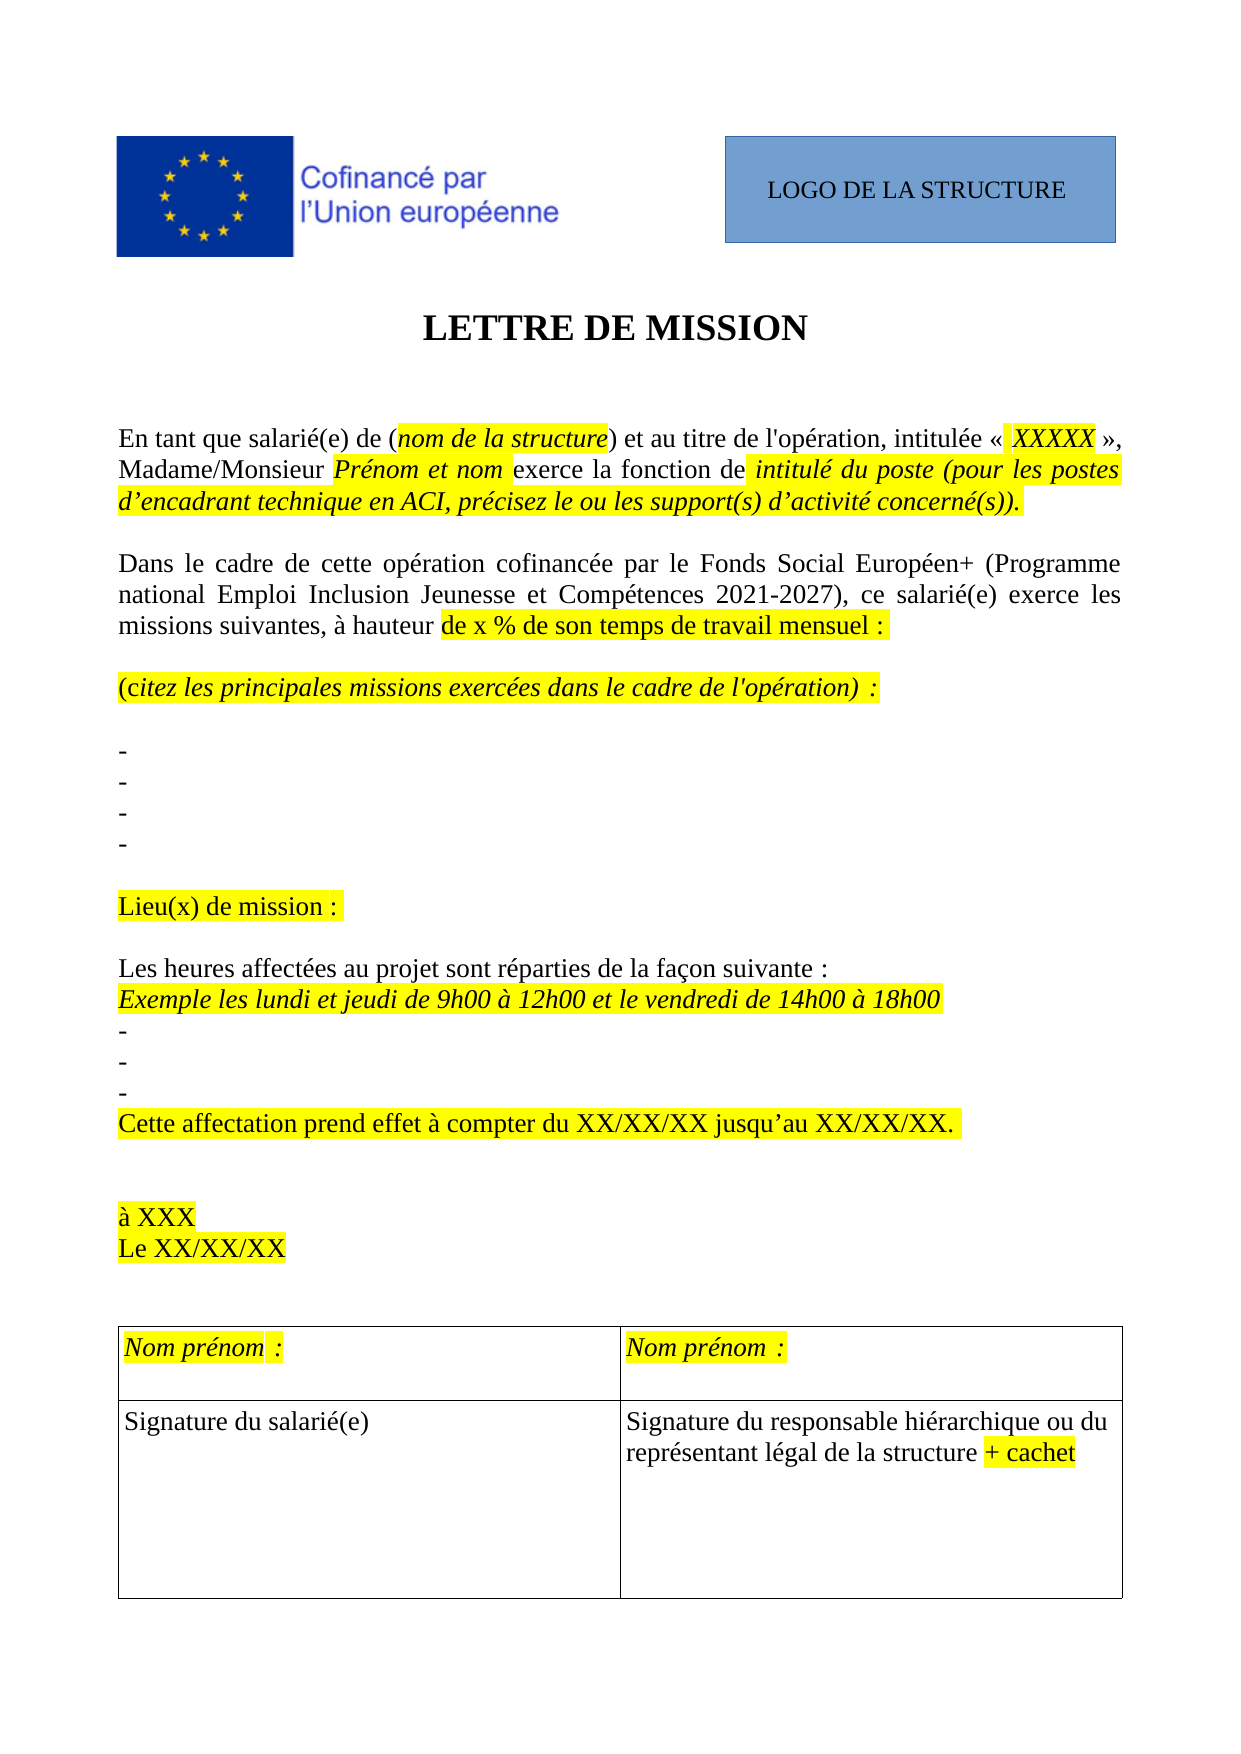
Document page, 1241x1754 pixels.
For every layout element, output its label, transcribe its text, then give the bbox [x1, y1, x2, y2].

text (citez les principales missions exercées dans le cadre de l'opération) : [118, 672, 1122, 703]
table_header Nom prénom : [621, 1327, 1122, 1399]
text - [118, 1076, 1122, 1108]
text - [118, 827, 1122, 858]
text à XXX [118, 1201, 1122, 1232]
table_cell Signature du salarié(e) [119, 1401, 620, 1598]
table_header Nom prénom : [119, 1327, 620, 1399]
text Lieu(x) de mission : [118, 889, 1122, 921]
text - [118, 1014, 1122, 1045]
table_cell Signature du responsable hiérarchique ou du représentant légal de la structure + cachet [621, 1401, 1122, 1598]
text - [118, 765, 1122, 796]
text Exemple les lundi et jeudi de 9h00 à 12h00 et le vendredi de 14h00 à 18h00 [118, 983, 1122, 1014]
text - [118, 796, 1122, 827]
text - [118, 1045, 1122, 1076]
text Le XX/XX/XX [118, 1232, 1122, 1263]
text Les heures affectées au projet sont réparties de la façon suivante : [118, 952, 1122, 983]
text - [118, 734, 1122, 765]
text En tant que salarié(e) de (nom de la structure) et au titre de l'opération, intitulée « XXXXX », Madame/Monsieur Prénom et nom exerce la fonction de intitulé du poste (pour les postes d’encadrant technique en ACI, précisez le ou les support(s) d’activité concerné(s)). [118, 422, 1122, 516]
picture [116, 136, 594, 257]
text Cette affectation prend effet à compter du XX/XX/XX jusqu’au XX/XX/XX. [118, 1108, 1122, 1139]
text LETTRE DE MISSION [118, 305, 1122, 348]
text Dans le cadre de cette opération cofinancée par le Fonds Social Européen+ (Programme national Emploi Inclusion Jeunesse et Compétences 2021-2027), ce salarié(e) exerce les missions suivantes, à hauteur de x % de son temps de travail mensuel : [118, 547, 1122, 640]
